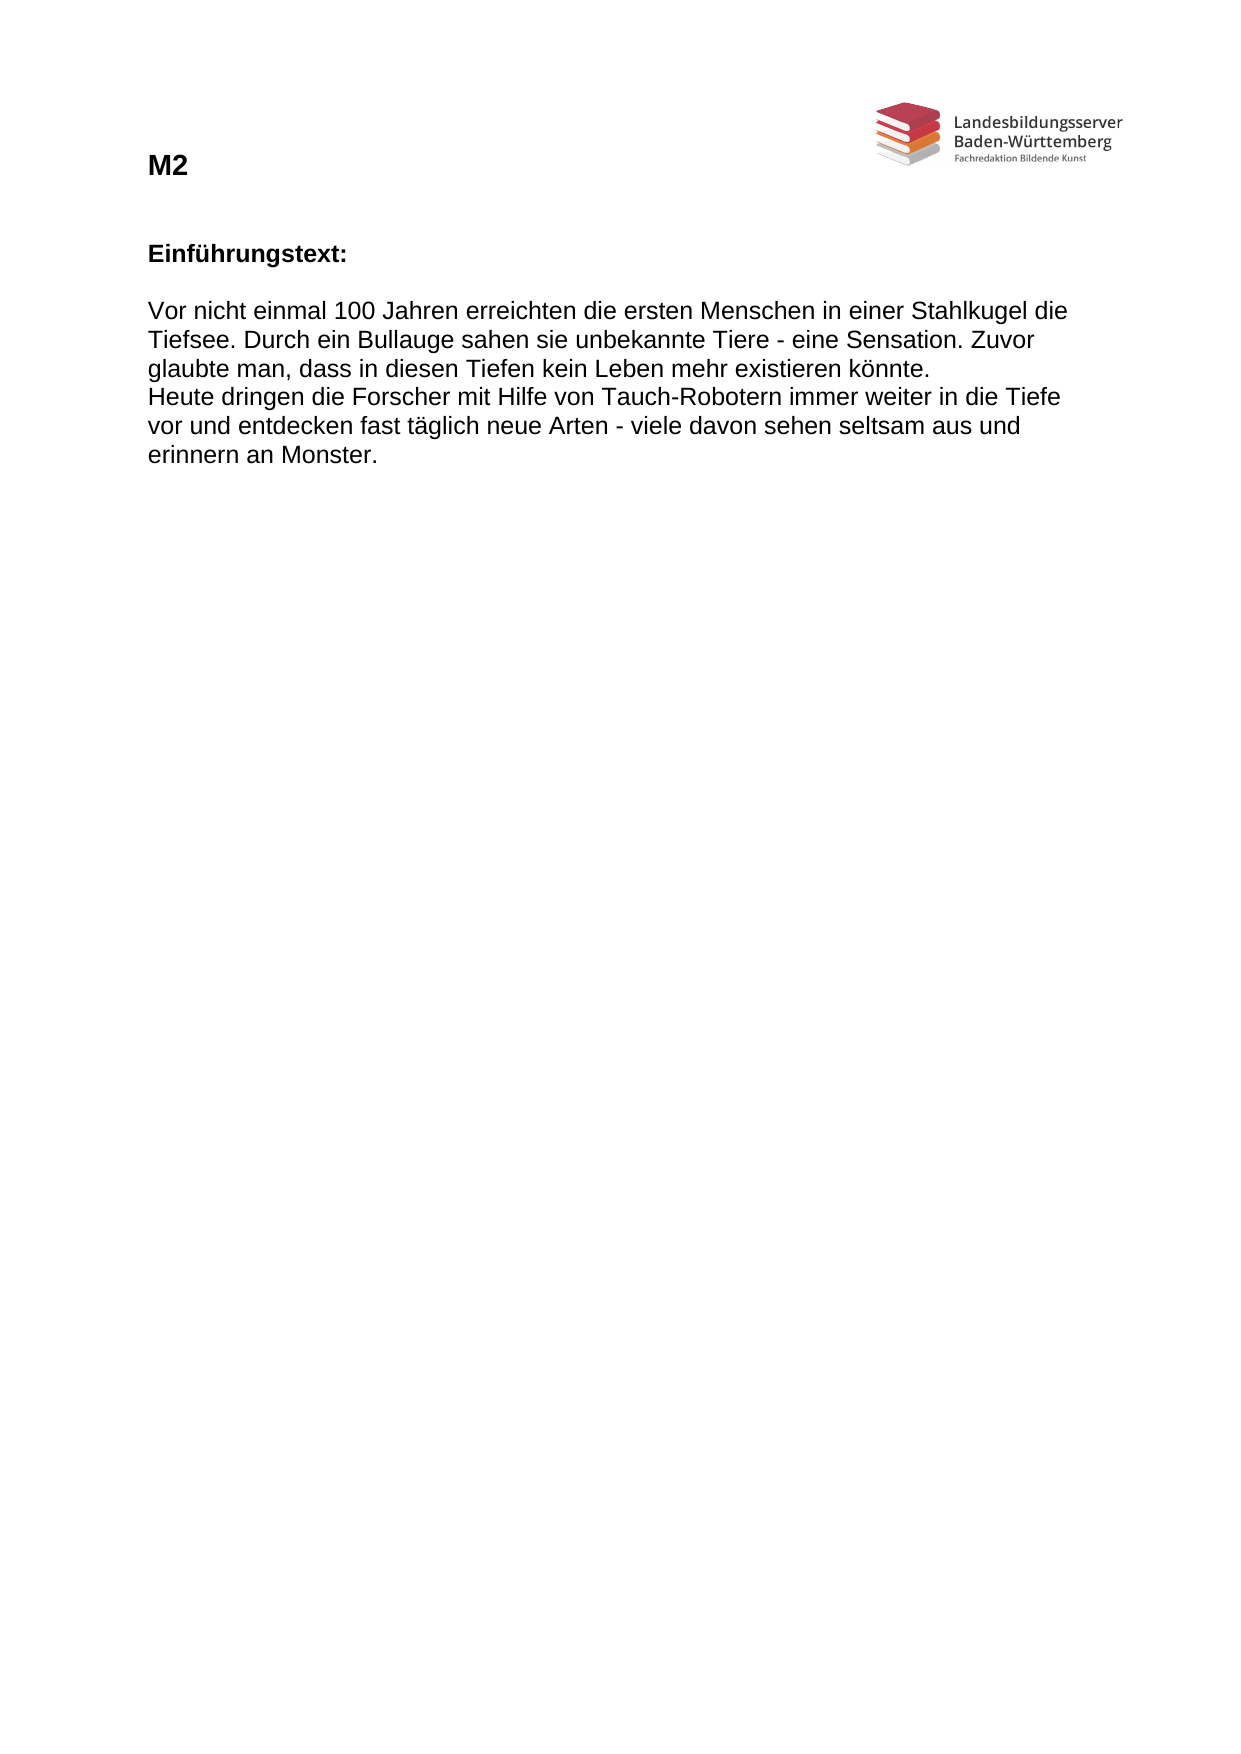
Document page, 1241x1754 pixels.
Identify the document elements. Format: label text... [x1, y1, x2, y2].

text M2 [148, 148, 1093, 181]
text Einführungstext: [148, 239, 1093, 267]
text Vor nicht einmal 100 Jahren erreichten die ersten Menschen in einer Stahlkugel die Tiefsee. Durch ein Bullauge sahen sie unbekannte Tiere - eine Sensation. Zuvor glaubte man, dass in diesen Tiefen kein Leben mehr existieren könnte. [148, 296, 1093, 382]
text Heute dringen die Forscher mit Hilfe von Tauch-Robotern immer weiter in die Tiefe vor und entdecken fast täglich neue Arten - viele davon sehen seltsam aus und erinnern an Monster. [148, 382, 1093, 469]
